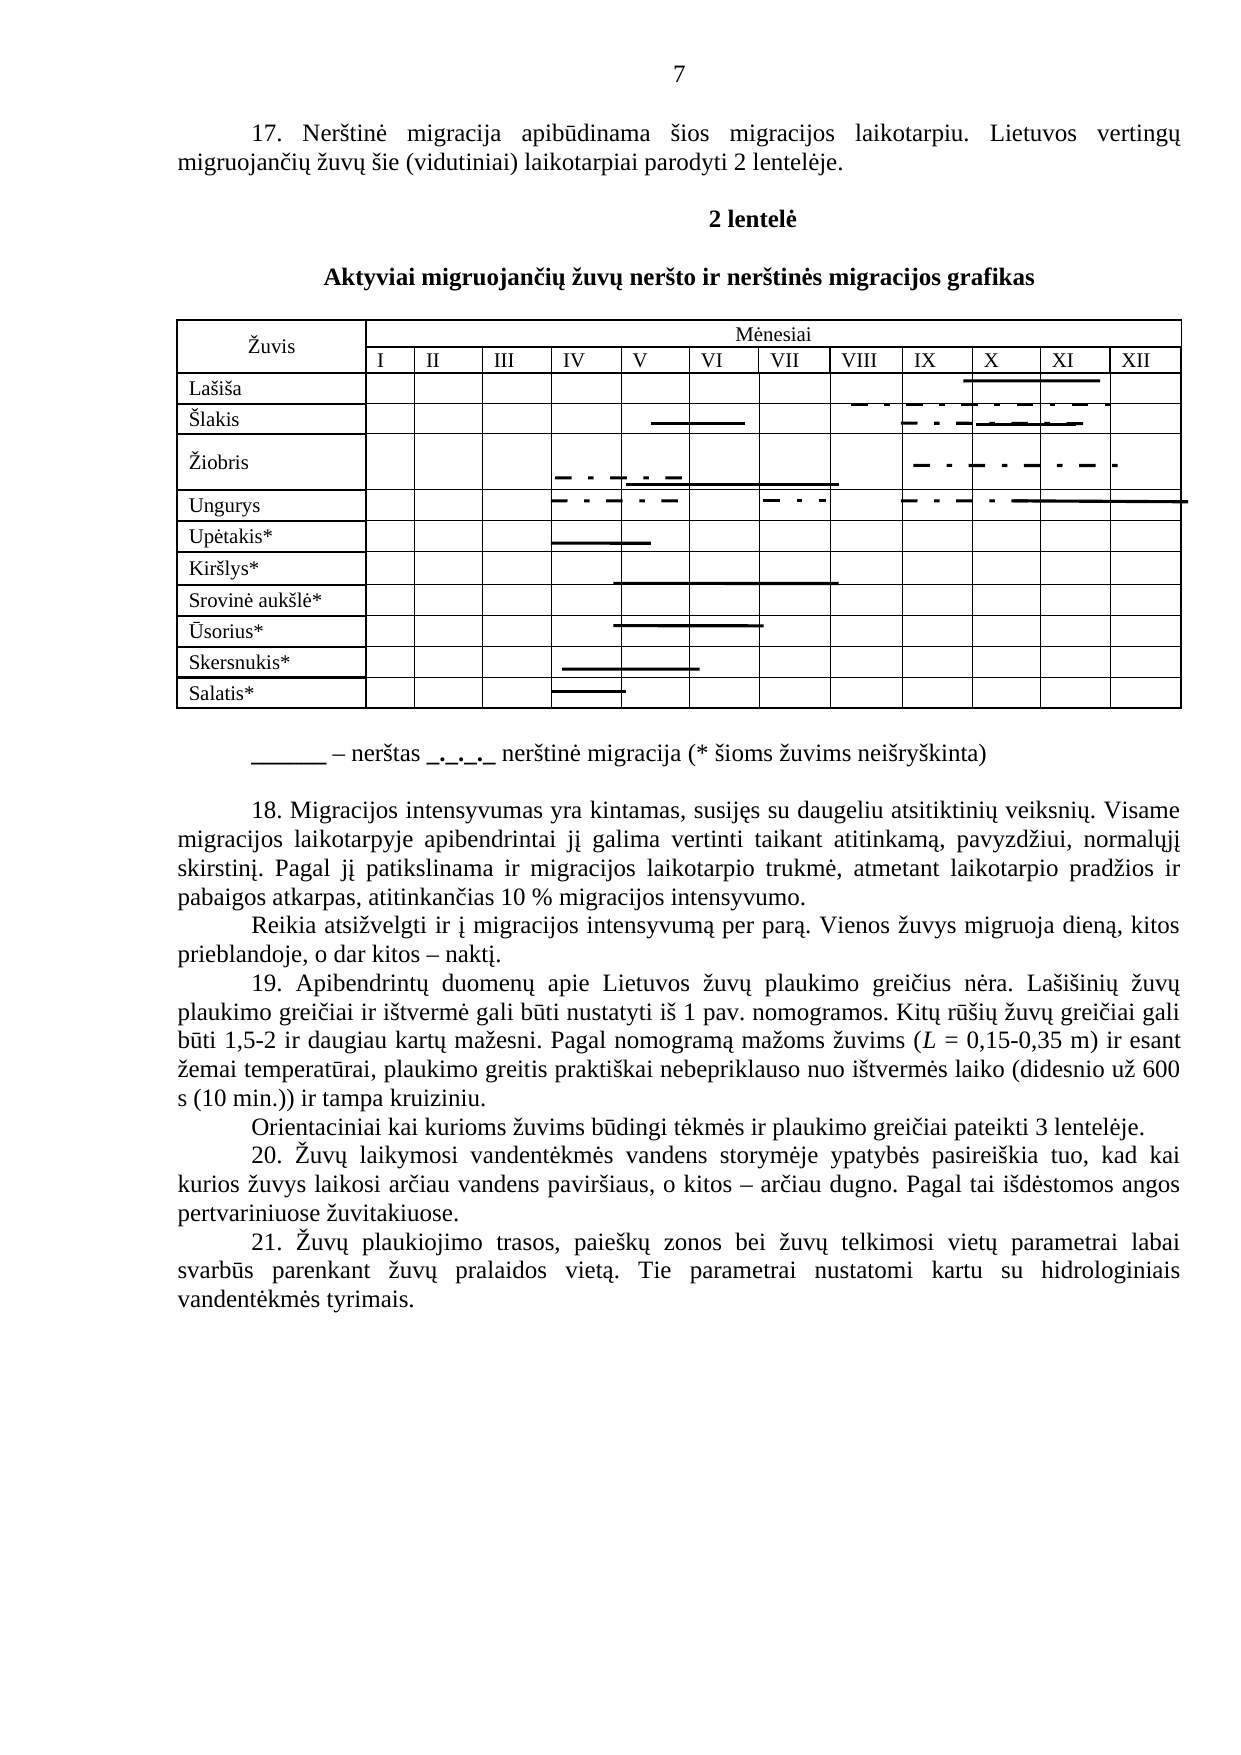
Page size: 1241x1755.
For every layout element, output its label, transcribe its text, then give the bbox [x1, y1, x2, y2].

table_cell [973, 616, 1040, 646]
table_cell [1111, 552, 1180, 584]
table_cell [831, 616, 902, 646]
table_cell [622, 552, 689, 581]
table_cell [903, 374, 972, 402]
table_cell [831, 490, 902, 520]
table_cell [831, 647, 902, 676]
table_cell [622, 616, 689, 624]
table_cell VII [759, 348, 829, 372]
table_cell I [367, 348, 414, 372]
table_cell [552, 521, 621, 541]
table_cell III [483, 348, 551, 372]
table_cell [483, 404, 551, 433]
table_cell [760, 404, 830, 433]
table_cell [903, 678, 972, 707]
table_cell [415, 616, 482, 646]
table_cell [973, 552, 1040, 584]
table_cell [760, 552, 830, 581]
table_cell [552, 545, 621, 551]
table_cell [973, 585, 1040, 615]
table_cell [1111, 585, 1180, 615]
table_cell Kiršlys* [178, 553, 365, 584]
text ______ – nerštas _._._._ nerštinė migracija (* šioms žuvims neišryškinta) [177, 738, 1181, 767]
table_cell Šlakis [178, 405, 365, 433]
table_cell [1041, 616, 1110, 646]
table_cell [552, 585, 621, 615]
table_cell [622, 585, 689, 615]
table_cell Ungurys [178, 491, 365, 520]
table_cell Skersnukis* [178, 648, 365, 676]
table_cell [415, 374, 482, 402]
table_cell [367, 434, 414, 489]
table_cell [690, 490, 759, 520]
table_cell [760, 490, 830, 520]
table_cell [1111, 678, 1180, 707]
table_cell [367, 647, 414, 676]
table_cell [831, 585, 902, 615]
table_header Žuvis [178, 321, 365, 372]
table_cell [415, 552, 482, 584]
table_cell [1041, 434, 1110, 489]
table_cell [1041, 552, 1110, 584]
table_cell [903, 404, 972, 433]
table_cell [622, 521, 689, 551]
table_cell [367, 521, 414, 551]
table_cell [690, 404, 759, 433]
table_cell [1111, 503, 1180, 520]
table_cell [690, 374, 759, 402]
table_cell [1111, 404, 1180, 433]
table_cell [622, 374, 689, 402]
text 2 lentelė [177, 204, 1181, 233]
table_cell [367, 678, 414, 707]
table_cell [903, 647, 972, 676]
table_cell [1111, 434, 1180, 489]
table_cell [760, 616, 830, 646]
table_cell [415, 490, 482, 520]
table_cell IX [903, 348, 972, 372]
table_cell [367, 585, 414, 615]
table_cell [622, 671, 689, 676]
table_cell [903, 521, 972, 551]
table_cell [1111, 521, 1180, 551]
text Aktyviai migruojančių žuvų neršto ir nerštinės migracijos grafikas [177, 262, 1181, 291]
table_cell [903, 552, 972, 584]
table_cell [903, 585, 972, 615]
table_cell [1041, 374, 1110, 402]
table_cell [831, 434, 902, 489]
table_cell [973, 490, 1040, 520]
table_cell [483, 552, 551, 584]
table_cell [1041, 503, 1110, 520]
table_cell [760, 647, 830, 676]
table_cell [552, 552, 621, 584]
text 20. Žuvų laikymosi vandentėkmės vandens storymėje ypatybės pasireiškia tuo, kad kai kurios žuvys laikosi arčiau vandens paviršiaus, o kitos – arčiau dugno. Pagal tai išdėstomos angos pertvariniuose žuvitakiuose. [177, 1141, 1181, 1227]
table_cell [760, 374, 830, 402]
table_cell [415, 647, 482, 676]
table_cell [973, 521, 1040, 551]
table_cell Žiobris [178, 435, 365, 489]
table_cell [415, 521, 482, 551]
table_cell [760, 586, 830, 615]
table_cell [760, 434, 830, 483]
table_cell XI [1041, 348, 1109, 372]
table_cell [483, 616, 551, 646]
table_cell [1111, 490, 1180, 500]
table_cell [483, 490, 551, 520]
table_cell [483, 521, 551, 551]
table_cell [622, 647, 689, 667]
table_cell [552, 616, 621, 646]
text 21. Žuvų plaukiojimo trasos, paieškų zonos bei žuvų telkimosi vietų parametrai labai svarbūs parenkant žuvų pralaidos vietą. Tie parametrai nustatomi kartu su hidrologiniais vandentėkmės tyrimais. [177, 1227, 1181, 1313]
table_cell [690, 585, 759, 615]
table_cell [690, 628, 759, 646]
table_cell [973, 404, 1040, 433]
table_cell [552, 434, 621, 489]
table_cell [483, 647, 551, 676]
table_cell [973, 374, 1040, 379]
table_cell [831, 552, 902, 584]
table_cell [367, 374, 414, 402]
table_cell [1041, 647, 1110, 676]
table_cell [622, 404, 689, 433]
table_cell [367, 490, 414, 520]
table_cell [483, 434, 551, 489]
text 17. Nerštinė migracija apibūdinama šios migracijos laikotarpiu. Lietuvos vertingų migruojančių žuvų šie (vidutiniai) laikotarpiai parodyti 2 lentelėje. [177, 118, 1181, 176]
table_cell [622, 678, 689, 707]
table_cell [1041, 521, 1110, 551]
table_cell [903, 616, 972, 646]
table_cell Ūsorius* [178, 617, 365, 646]
table_cell [690, 521, 759, 551]
table_cell [483, 678, 551, 707]
table_cell [1111, 374, 1180, 402]
table_cell II [415, 348, 482, 372]
table_cell [760, 678, 830, 707]
table_cell [831, 678, 902, 707]
table_cell [552, 647, 621, 676]
table_cell [903, 490, 972, 520]
text 19. Apibendrintų duomenų apie Lietuvos žuvų plaukimo greičius nėra. Lašišinių žuvų plaukimo greičiai ir ištvermė gali būti nustatyti iš 1 pav. nomogramos. Kitų rūšių žuvų greičiai gali būti 1,5-2 ir daugiau kartų mažesni. Pagal nomogramą mažoms žuvims (L = 0,15-0,35 m) ir esant žemai temperatūrai, plaukimo greitis praktiškai nebepriklauso nuo ištvermės laiko (didesnio už 600 s (10 min.)) ir tampa kruiziniu. [177, 968, 1181, 1112]
table_cell [415, 585, 482, 615]
table_header Mėnesiai [367, 321, 1181, 346]
table_cell [903, 434, 972, 489]
table_cell [1041, 678, 1110, 707]
table_cell [622, 628, 689, 646]
table_cell [831, 521, 902, 551]
table_cell [552, 693, 621, 707]
table_cell [690, 434, 759, 483]
table_cell [415, 678, 482, 707]
table_cell [1041, 585, 1110, 615]
table_cell XII [1111, 348, 1180, 372]
table_cell VI [690, 348, 758, 372]
table_cell [483, 585, 551, 615]
table_cell [973, 434, 1040, 489]
table_cell [760, 521, 830, 551]
table_cell Srovinė aukšlė* [178, 586, 365, 615]
text 18. Migracijos intensyvumas yra kintamas, susijęs su daugeliu atsitiktinių veiksnių. Visame migracijos laikotarpyje apibendrintai jį galima vertinti taikant atitinkamą, pavyzdžiui, normalųjį skirstinį. Pagal jį patikslinama ir migracijos laikotarpio trukmė, atmetant laikotarpio pradžios ir pabaigos atkarpas, atitinkančias 10 % migracijos intensyvumo. [177, 796, 1181, 911]
table_cell [1111, 647, 1180, 676]
table_cell VIII [831, 348, 902, 372]
text Orientaciniai kai kurioms žuvims būdingi tėkmės ir plaukimo greičiai pateikti 3 lentelėje. [177, 1112, 1181, 1141]
table_cell V [622, 348, 689, 372]
table_cell [367, 404, 414, 433]
table_cell IV [552, 348, 621, 372]
table_cell [690, 552, 759, 581]
table_cell [1111, 616, 1180, 646]
table_cell [552, 374, 621, 402]
table_cell [622, 490, 689, 520]
table_cell [831, 404, 902, 433]
table_cell Lašiša [178, 374, 365, 402]
table_cell [690, 647, 759, 676]
table_cell [1041, 404, 1110, 433]
table_cell [973, 678, 1040, 707]
table_cell [415, 434, 482, 489]
table_cell [622, 434, 689, 489]
table_cell [552, 490, 621, 520]
table_cell [552, 678, 621, 690]
table_cell [1041, 490, 1110, 499]
table_cell [973, 647, 1040, 676]
table_cell [552, 404, 621, 433]
text Reikia atsižvelgti ir į migracijos intensyvumą per parą. Vienos žuvys migruoja dieną, kitos prieblandoje, o dar kitos – naktį. [177, 911, 1181, 968]
table_cell [831, 374, 902, 402]
table_cell [483, 374, 551, 402]
table_cell Salatis* [178, 679, 365, 707]
table_cell [367, 552, 414, 584]
table_cell [973, 383, 1040, 402]
table_cell Upėtakis* [178, 522, 365, 551]
table_cell [690, 616, 759, 624]
table_cell [415, 404, 482, 433]
table_cell [690, 678, 759, 707]
table_cell X [973, 348, 1040, 372]
table_cell [367, 616, 414, 646]
